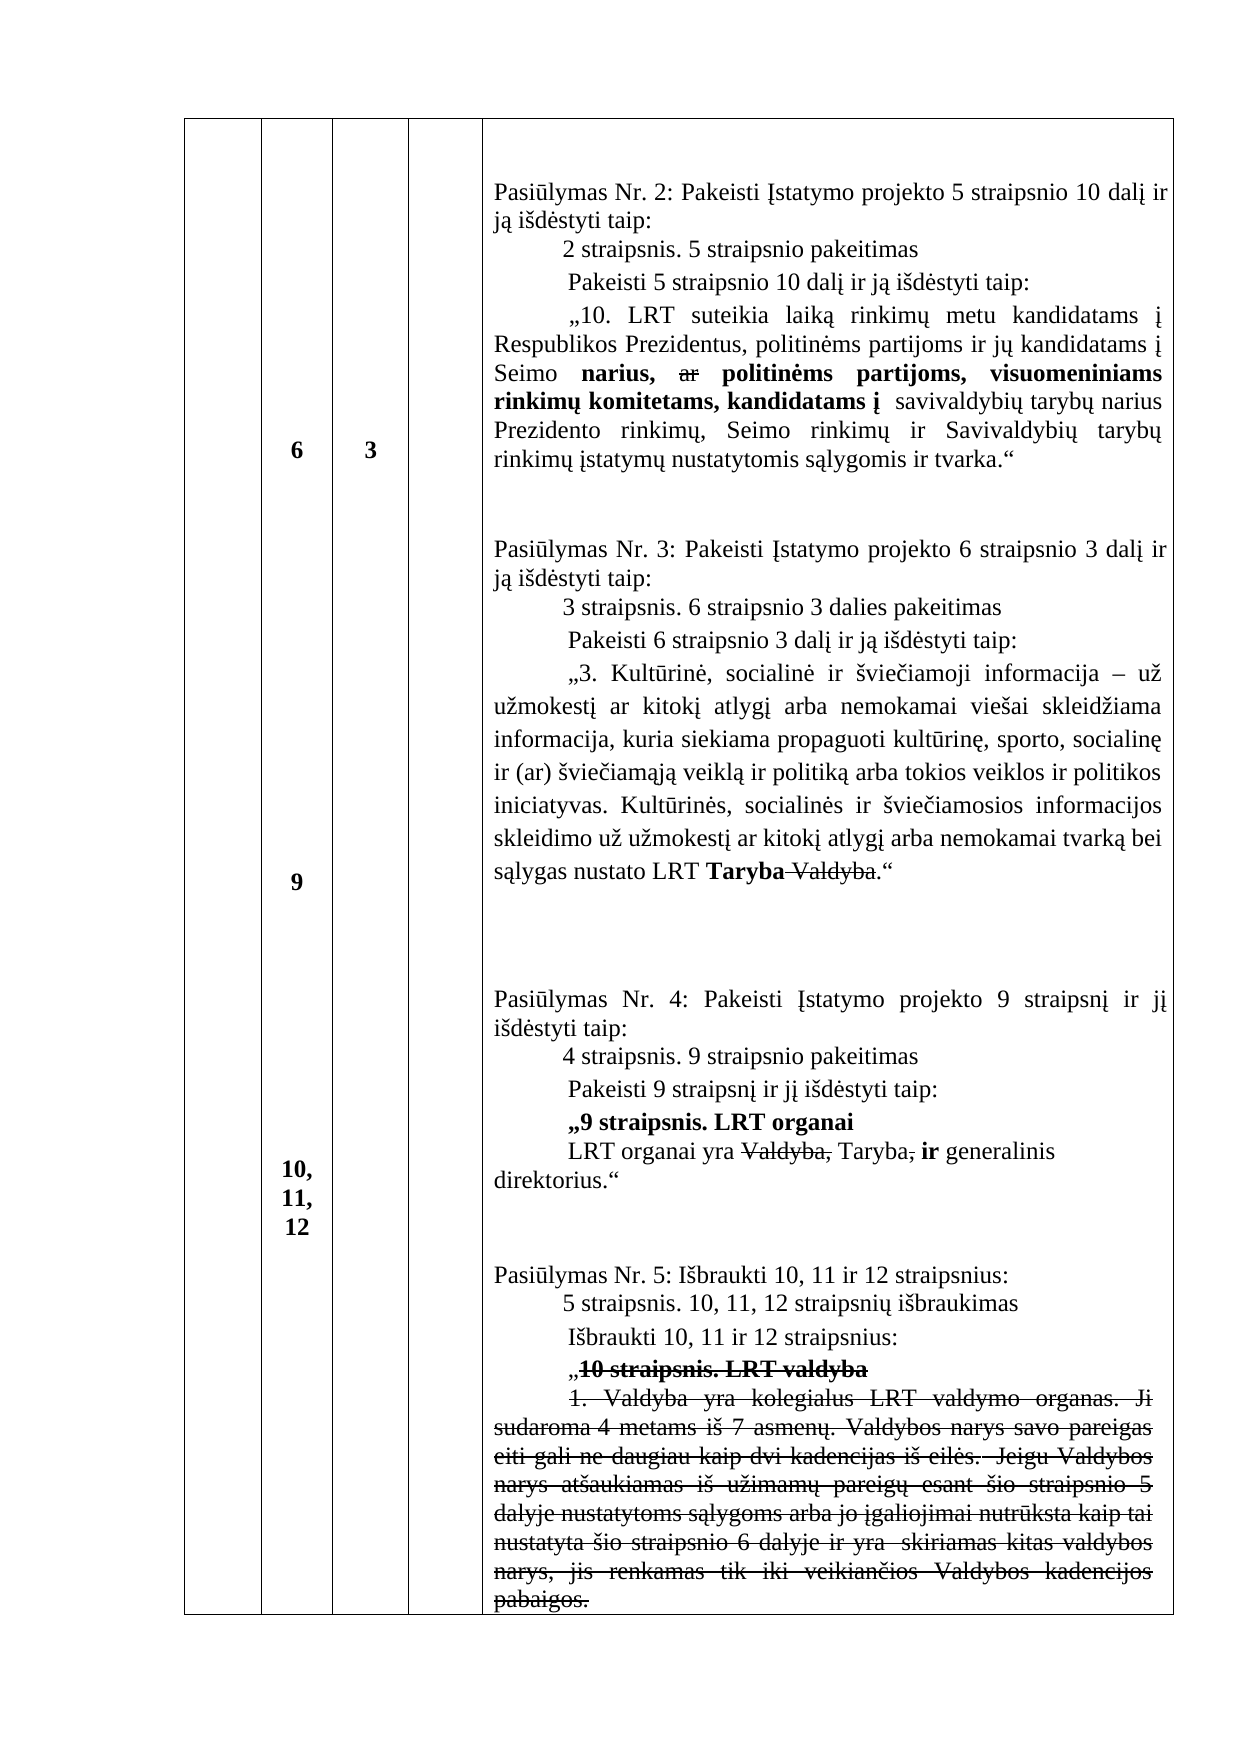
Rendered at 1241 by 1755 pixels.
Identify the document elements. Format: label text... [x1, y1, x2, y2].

table_cell 6 9 10, 11, 12 [262, 119, 332, 1614]
table_cell [409, 119, 482, 1614]
table_cell 3 [333, 119, 408, 1614]
table_cell Argumentai: Registruotoje naujoje Lietuvos nacionalinio radijo ir televizijos įstatymo redakcijoje yra atveriamas kelias LRT politizacijai ir palikta daugybė netikslumų, kuriuos savo išsamioje išvadoje aptarė ir Seimo Teisės departamentas. Įstatymo projektas buvo teikiamas prisidengiant ,,depolitizavimo” siekiu, tačiau iš tiesų jis pasieks tik tiek, kad LRT valdymas bus paliktas siauro profilio ir patirties žmonėms, bus sukurta nauja painiava valdysenoje, o kuriama nauja ombudsmeno pareigybė, sukurta išimtinai LRT reguliavimui, apskritai turės neaiškų teisinį statusą ir taps įrankiu kontroliuoti LRT turinį. Teikiamais įstatymo pasiūlymais siūlome: Atsisakyti Seimo Kultūros komiteto vaidmens organizuojant naujos LRT Tarybos sudarymą ir pirmojo Tarybos posėdžio sušaukimą. Tai gali padaryti LRT vadovybė be politikų įsikišimo. Atsisakyti siaurų reikalavimų Tarybos nariams. Įstatymas nėra darbo skelbimas, kuriame taip detaliai, ir siaurai būtų apibrėžiami pareigybių reikalavimai. Pavyzdžiui, į Tarybos nario pareigas, įstatymas numato, kad galės pretenduoti tik humanitarinių ar socialinių mokslų išsilavinimą turintys asmenys, dirbę 5 metus pagal įgytą specialybę. Siūlau atsisakyti visų šių kriterijų, nes ne turimas diplomas ir ne darbas pagal turimą diplomą nusprendžia žmogaus profesionalumo lygį ir gebėjimą eiti pareigas. Atsisakyti Valdybos įvedimo idėjos, nes jau šiuo metu yra galimybė atskirti ūkinius ir su LRT turiniu susijusius klausimus, už juos atsakingais paskiriant tam tikrus LRT Tarybos narius ar sukuriant jų komitetus. Valdybos įvedimas tik įves naują painiavą valdysenoje. Taip veikia Didžiosios Britanijos nacionalinio transliuotojo BBC modelis. Ypatingai abejotina yra LRT ombudsmeno pareigybė ir jos teisinis statusas bei nepriklausomumas. Dėl šios priežasties siūlome apskritai atsisakyti tokios pareigybės idėjos. Atkreiptinas dėmesys, kad šiuo metu nacionalinio transliuotojo veiklą reguliuoja Žurnalistų etikos inspektoriaus tarnyba bei Lietuvos radijo ir televizijos komisija. Nėra pateikiama argumentų, kodėl nacionaliniam transliuotojui turi būti sukurta atskira reguliavimo institucija. Abejonių kelia ir ombudsmeno atrankai skirti kriterijai: humanitarinių arba socialinių mokslų krypties išsilavinimas ir 10 metų darbo patirtis pagal įgytą specialybę. Viso to siūlome atsisakyti. Jeigu vis dėlto būtų pasilikta prie Valdybos ir Ombudsmeno pareigybių įvedimo idėjos, siūlome atsisakyti į jų atranką įtraukti audito kompaniją, turinčią „bent 10 metų tarptautinės veiklos patirtį“. Tikslingiau būtų, jog atranką įgyvendintų konkurso būdu pasirinkta personalo atrankos įmonė. Siūlome Lietuvos vyskupų konfederacijos atstovus pakeisti į Medijų tarybos atstovus. Lietuvos Respublikos Konstitucijos 43 straipsnis skelbia, jog Lietuvoje nėra valstybinės religijos. Dėl šios priežasties manytina, kad ir nacionalinio transliuotojo valdyme nėra būtina dalyvauti religinės bendruomenės atstovams. Tuo tarpu medijų tarybos atstovai galėtų užtikrini platesnį požiūrių atstovavimą. Taip pat siūlome keičiamo įstatymo 5 straipsnio 10 dalį suderinti su Savivaldybių tarybų rinkimų įstatymu, numatančiu, kad savivaldybių tarybų rinkimuose gali dalyvauti ne tik politinės partijos ir jų kandidatai. Apskritai atkreiptinas dėmesys į tai, jog XXI amžiaus pažangioje organizacijoje yra vertinamas tarpdiscipliniškumas ir įvairovė, tuo tarpu nauja įstatymo redakcija siūlo LRT valdymą patikėti žmonėms, kurių kompetenciją parodys tik turimas diplomas ir tai, ar jie dirba pagal specialybę. Ombudsmenas gali tapti įrankiu politizuoti ir valdyti LRT turinį. Taip pat iki šiol neaišku, ar sutaps Valdybos ir Tarybos narių kadencijos su politiniais ciklais. Tai buvo viena pagrindinių problemų atmestose LRT tyrimo išvadose ir tai nėra aišku iš šio įstatymo projekto. Pasiūlymas Nr. 1: Pakeisti Įstatymo projekto 1 straipsnio 1 dalį ir jį išdėstyti taip: 1 straipsnis. 1 straipsnio pakeitimas Pakeisti 1 straipsnio 1 dalį ir jį išdėstyti taip: „1 straipsnis. Įstatymo paskirtis 1. Šis įstatymas nustato Lietuvos nacionalinio radijo ir televizijos (toliau – LRT) steigimo, valdymo, veiklos, reorganizavimo ir likvidavimo tvarką, LRT pareigas, teises ir atsakomybę.“ Pasiūlymas Nr. 2: Pakeisti Įstatymo projekto 5 straipsnio 10 dalį ir ją išdėstyti taip: 2 straipsnis. 5 straipsnio pakeitimas Pakeisti 5 straipsnio 10 dalį ir ją išdėstyti taip: „10. LRT suteikia laiką rinkimų metu kandidatams į Respublikos Prezidentus, politinėms partijoms ir jų kandidatams į Seimo narius, ar politinėms partijoms, visuomeniniams rinkimų komitetams, kandidatams į savivaldybių tarybų narius Prezidento rinkimų, Seimo rinkimų ir Savivaldybių tarybų rinkimų įstatymų nustatytomis sąlygomis ir tvarka.“ Pasiūlymas Nr. 3: Pakeisti Įstatymo projekto 6 straipsnio 3 dalį ir ją išdėstyti taip: 3 straipsnis. 6 straipsnio 3 dalies pakeitimas Pakeisti 6 straipsnio 3 dalį ir ją išdėstyti taip: „3. Kultūrinė, socialinė ir šviečiamoji informacija – už užmokestį ar kitokį atlygį arba nemokamai viešai skleidžiama informacija, kuria siekiama propaguoti kultūrinę, sporto, socialinę ir (ar) šviečiamąją veiklą ir politiką arba tokios veiklos ir politikos iniciatyvas. Kultūrinės, socialinės ir šviečiamosios informacijos skleidimo už užmokestį ar kitokį atlygį arba nemokamai tvarką bei sąlygas nustato LRT Taryba Valdyba.“ Pasiūlymas Nr. 4: Pakeisti Įstatymo projekto 9 straipsnį ir jį išdėstyti taip: 4 straipsnis. 9 straipsnio pakeitimas Pakeisti 9 straipsnį ir jį išdėstyti taip: „9 straipsnis. LRT organai LRT organai yra Valdyba, Taryba, ir generalinis direktorius.“ Pasiūlymas Nr. 5: Išbraukti 10, 11 ir 12 straipsnius: 5 straipsnis. 10, 11, 12 straipsnių išbraukimas Išbraukti 10, 11 ir 12 straipsnius: „10 straipsnis. LRT valdyba 1. Valdyba yra kolegialus LRT valdymo organas. Ji sudaroma 4 metams iš 7 asmenų. Valdybos narys savo pareigas eiti gali ne daugiau kaip dvi kadencijas iš eilės. Jeigu Valdybos narys atšaukiamas iš užimamų pareigų esant šio straipsnio 5 dalyje nustatytoms sąlygoms arba jo įgaliojimai nutrūksta kaip tai nustatyta šio straipsnio 6 dalyje ir yra skiriamas kitas valdybos narys, jis renkamas tik iki veikiančios Valdybos kadencijos pabaigos. 2. Valdybos sudėčiai ex officio priklauso LRT generalinis direktorius, kuris kartu yra ir Valdybos pirmininkas, bei du jo pavaduotojai. 4 Valdybos nariai, kurie atitinka šio straipsnio 3 dalyje nustatytus reikalavimus, yra atrenkami viešo konkurso būdu. Juos iš 12 kandidatų į Valdybos narius daugiau kaip pusės visų Tarybos narių balsų dauguma paskiria Taryba. Viešą konkursą, kuriame atrenkama 12 kandidatų į Valdybos narius, vykdo Tarybos sprendimu paskelbto viešo konkurso būdu atrinkta audito kompanija, turinti bent 10 metų tarptautinės veiklos patirtį. 3. Valdybos nariais gali būti skiriami tik nepriekaištingos reputacijos asmenys. Valdybos nariais, išskyrus tuos, kurie Valdybos nario pareigas eina ex officio, gali būti skiriami tik tie asmenys, kurie yra įgiję aukštąjį universitetinį ar jam prilygintą socialinių mokslų krypties teisės arba ekonomikos, arba vadybos ir administravimo srities išsilavinimą, turi vienos iš šių mokslo sričių magistro kvalifikacinį laipsnį arba yra baigę vientisąsias vienos iš šių mokslo sričių studijas bei turi 5 metų vadovaujamojo darbo patirties. Asmenys Valdybos nariais yra skiriami tokiu būdu, kad Valdyboje būtų bent po vieną teisės, ekonomikos bei vadybos ir administravimo specialistą. Kriterijai, kada asmuo negali būti laikomas nepriekaištingos reputacijos yra apibrėžti Lietuvos Respublikos valstybės tarnybos įstatyme. 4. Jeigu asmuo, patvirtintas valdybos nariu, yra politinės partijos ar politinės organizacijos narys, jis sustabdo savo narystę šioje organizacijoje buvimo valdybos nariu laikotarpiui. Valdybos nariais negali būti Seimo, Vyriausybės, Lietuvos radijo ir televizijos komisijos nariai, politinio (asmeninio) pasitikėjimo valstybės tarnautojai, asmenys, dirbantys pagal darbo sutartis radijo ir televizijos stotyse, interneto portaluose, tarp jų LRT, išskyrus LRT generalinį direktorių ir du jo pavaduotojus, taip pat radijo stočių ir televizijos kanalų, interneto portalų savininkai ir bendraturčiai bei LRT Tarybos nariai, auditoriai ar audito įmonių darbuotojai, dalyvaujantys ir (ar) dalyvavę atliekant LRT auditą, nuo kurio atlikimo nepraėjo 2 metų laikotarpis. 5. Valdybos narys negali būti atšauktas iš pareigų, kol nesibaigė jo įgaliojimų laikas, išskyrus atvejus, kai: 1) Valdybos narys atsistatydina; 2) Valdybos narys be pateisinamos priežasties daugiau kaip 4 mėnesius nedalyvauja Valdybos darbe; 3) Valdybos nariui yra įsiteisėjęs apkaltinamasis teismo nuosprendis; 4) Valdybas narys netenka Lietuvos Respublikos pilietybės; 5) Valdybos narys netenka nepriekaištingos reputacijos arba paaiškėja, kad neatitinka šio straipsnio 4 dalies reikalavimų. 6. Valdybos nario įgaliojimai nutrūksta: 1) pasibaigus Valdybos nario kadencijos, kuriai jis buvo išrinktas, laikui; 2) Valdybos nariui mirus. 7. Valdyba turi teisę atsistatydinti nepasibaigus kadencijai. Jeigu Valdyba atsistatydina, Valdybos ir visų jos narių įgaliojimai nutrūksta naujai sudarytai Valdybai susirinkus į pirmąjį posėdį. 8. Kai Valdyba atsistatydina, Taryba ne vėliau kaip per 10 darbo dienų šio straipsnio 2 dalyje nustatyta tvarka pradeda naujos Valdybos formavimą. 9. Valdyba, įskaitant Valdybos narių atlyginimą, finansuojama iš LRT lėšų, gaunamų iš valstybės biudžeto. Lėšos, skirtos Valdybai, turi būti numatytos LRT metinėje pajamų ir išlaidų sąmatoje ir naudojamos tik įstatymų numatytoms Valdybos funkcijoms atlikti. 11 straipsnis. Valdybos funkcijos, teisės ir atskaitomybė 1. Valdyba svarsto ir tvirtina: 1) LRT kūrybinių darbuotojų, dirbančių pagal terminuotas darbo sutartis, taip pat darbuotojų, priimamų viešo konkurso tvarka, pareigybes, darbuotojų apmokėjimo ir skatinimo tvarką; 2) LRT generalinio direktoriaus ir jo pavaduotojų, LRT ombudsmeno darbo sutarties sąlygas, pareiginius nuostatus, atlyginimą, juos skatina ir skiria nuobaudas; 3) LRT veiklos perspektyvinius ir kasmetinius planus; 4) LRT administracijos teikiamas LRT metines pajamų ir išlaidų sąmatas bei jų vykdymo ataskaitas; 5) informacijos, kuri laikoma bendrovės komercine (gamybine) paslaptimi ir konfidencialia informacija, sąrašą. Komercine (gamybine) paslaptimi ir konfidencialia informacija negali būti laikoma informacija, kuri teisės aktų nustatyta tvarka turi būti vieša. 2. Valdyba priima sprendimus: 1) dėl sutarčių sudarymo, jei sandorio suma yra didesnė kaip 29 000 eurų; 2) dėl bankų kreditų, garantijų suteikimo bei įsipareigojimų vykdymo; 3) teikti LRT Tarybai tvirtinti LRT struktūrą, kurią nustatant atsižvelgiama į tai, kad LRT privalo nuolat visuomenę informuoti apie LRT, jos Valdybos, Tarybos, LRT administracijos bei LRT ombudsmeno veiklą; 4) dėl vidaus audito veiklos organizavimo ir vidaus auditų atlikimo. 3. Valdyba analizuoja ir vertina LRT generalinio direktoriaus pateiktą medžiagą apie: 1) LRT veiklos organizavimą; 2) LRT finansinę būklę; 3) LRT ūkinės veiklos rezultatus, pajamų ir išlaidų sąmatas, inventorizacijos ir kitus turto pasikeitimo apskaitos duomenis. 4. Valdyba teikia siūlymus LRT generaliniam direktoriui atšaukti jo sprendimus, kurie prieštarauja įstatymams ir kitiems teisės aktams, LRT įstatams, Tarybos ar Valdybos sprendimams; 5. Prižiūri LRT generalinio direktoriaus veiklą, pateikia Tarybai atsiliepimus ir pasiūlymus dėl LRT generalinio direktoriaus veiklos; 6. Valdyba privalo pateikti Tarybai jos prašomus su LRT veikla susijusius dokumentus, duomenis ir kitą informaciją; 7. Valdybos nariai privalo saugoti LRT komercines (gamybines) paslaptis, konfidencialią informaciją, kurias sužinojo būdami valdybos nariais. 8. Valdybos darbo tvarką nustato jos priimtas Valdybos darbo reglamentas. 12 straipsnis. Valdybos sprendimų priėmimas 1. Valdybos posėdžio šaukimo iniciatyvos teisę turi kiekvienas valdybos narys. 2. Balsavimo metu kiekvienas narys turi vieną balsą. Balsams „už“ ir „prieš“ pasiskirsčius po lygiai, lemia valdybos pirmininko balsas. 3. Valdybos narys savo valią – už ar prieš balsuojamą sprendimą, su kurio projektu jis susipažinęs, – gali pranešti balsuodamas iš anksto raštu ar elektroninių ryšių priemonėmis, jeigu užtikrinamas perduodamos informacijos saugumas ir galima nustatyti balsavusio asmens tapatybę. 4. Valdyba gali priimti sprendimus ir jos posėdis laikomas įvykusiu, kai jame dalyvauja 2/3 ir daugiau valdybos narių. Iš anksto balsavę valdybos nariai laikomi dalyvaujančiais posėdyje. Valdybos sprendimas yra priimtas, kai už jį gauta daugiau balsų negu prieš. 5. Valdybos narys neturi teisės balsuoti, kai valdybos posėdyje sprendžiamas su jo veikla valdyboje susijęs ar jo atsakomybės klausimas. 6. Valdybos posėdžiai turi būti protokoluojami ir daromas posėdžio vaizdo įrašas. 7. Valdybos nutarimai LRT yra privalomi.“ Pasiūlymas Nr. 6: Pakeisti Įstatymo projekto 13 straipsnį ir jį išdėstyti taip: 6 straipsnis. 13 straipsnio pakeitimas Pakeisti Įstatymo projekto 13 straipsnį ir jį išdėstyti taip: „10 13 straipsnis. LRT taryba 1. Taryba yra aukščiausiasis organas, atstovaujantis visuomenės interesams. Ji sudaroma 5 metams iš 12 asmenų – visuomenės, mokslo ir kultūros veikėjų, kurie skiriami 5 metų kadencijai. Tarybos narys savo pareigas eiti gali ne daugiau kaip dvi kadencijas iš eilės. 2. Tarybą sudaro: 2 Lietuvos Respublikos Prezidento paskirti asmenys; 2 Lietuvos Respublikos Seimo paskirti asmenys (1 skiriamas iš opozicinių frakcijų pasiūlytų kandidatų); 4 narius (po vieną) skiria šios organizacijos: Lietuvos mokslo taryba, Lietuvos švietimo taryba, Lietuvos meno kūrėjų asociacija, Medijų taryba Lietuvos vyskupų konferencija; 4 narius bendru sutarimu skiria universitetų, kuriuose vykdomos žurnalistikos krypties studijos, senatai. 3. Į Tarybos narius, kuriuos skiria Lietuvos Respublikos Prezidentas, Lietuvos Respublikos Seimas, Lietuvos mokslo taryba, Lietuvos švietimo taryba, Lietuvos meno kūrėjų asociacija, Medijų taryba Lietuvos vyskupų konferencija, gali būti skiriami tik tie nepriekaištingos reputacijos asmenys, kurie yra įgiję aukštąjį universitetinį ar jam prilygintą humanitarinių ar socialinių mokslų krypties išsilavinimą, turi vienos iš šių mokslo krypčių magistro kvalifikacinį laipsnį arba yra baigę vientisąsias studijas bei turi 5 metų darbo pagal įgytą specialybę patirties. Į Tarybos narius, kuriuos bendru sutarimu skiria universitetų, kuriuose vykdomos žurnalistikos studijos, senatai, gali būti skiriami tik tie nepriekaištingos reputacijos asmenys, kurie yra įgiję aukštąjį universitetinį ar jam prilygintą išsilavinimą ir turi žurnalistikos mokslo srities magistro daktaro laipsnį bei 5 metų pedagoginio darbo patirtį. Kriterijai, kada asmuo negali būti laikomas nepriekaištingos reputacijos, yra apibrėžti Lietuvos Respublikos valstybės tarnybos įstatyme. 4. Jeigu asmuo, patvirtintas Tarybos nariu, yra politinės partijos ar politinės organizacijos narys, jis sustabdo savo narystę šioje organizacijoje buvimo Tarybos nariu laikotarpiui. Tarybos nariais negali būti Seimo, Vyriausybės, Lietuvos radijo ir televizijos komisijos nariai, politinio (asmeninio) pasitikėjimo valstybės tarnautojai, asmenys, dirbantys pagal darbo sutartis radijo ir televizijos stotyse, interneto portaluose, tarp jų LRT, taip pat radijo stočių ir televizijos kanalų, interneto portalų savininkai ir bendraturčiai bei LRT Valdybos nariai, auditoriai ar audito įmonių darbuotojai, dalyvaujantys ir (ar) dalyvavę atliekant LRT auditą, nuo kurio atlikimo nepraėjo 2 metų laikotarpis. 5. Tarybos narys negali būti atšauktas iš pareigų, kol nesibaigė jo įgaliojimų laikas, išskyrus atvejus, kai: 1) Tarybos narys atsistatydina; 2) Tarybos narys be pateisinamos priežasties daugiau kaip 4 mėnesius nedalyvauja Tarybos Valdybos darbe; 3) Tarybos nariui yra įsiteisėjęs apkaltinamasis teismo nuosprendis; 4) Tarybos narys netenka Lietuvos Respublikos pilietybės; 5) Tarybos narys netenka nepriekaištingos reputacijos arba paaiškėja, kad neatitinka šio straipsnio 4 dalies reikalavimų. 6. Tarybos nario įgaliojimai nutrūksta: 1) pasibaigus Tarybos nario 5 metų kadencijai kadencijos, kuriai jis buvo išrinktas, laikui; 2) kai Tarybos narys atšaukiamas iš pareigų šio straipsnio 5 dalyje nurodytais atvejais; 32) Tarybos nariui mirus. 7. Kai Taryboje atsiranda laisva vieta, Tarybos pirmininkas kreipiasi į instituciją, paskyrusią ar delegavusią trūkstamą Tarybos narį, prašydamas paskirti naują Tarybos narį iki kadencijos, kuriai buvo paskirtas atsistatydinęs ar atšauktas Tarybos narys, pabaigos. 9. Kai Taryba atsistatydina, naujos Tarybos sudarymą organizuoja LRT generalinis direktorius Seimo Kultūros komitetas. LRT generalinis direktorius Seimo Kultūros komitetas ne vėliau kaip per 10 dienų kreipiasi į institucijas, paskyrusias ar delegavusias Tarybos narius, prašydamas paskirti ar deleguoti Tarybos narius. LRT generalinis direktorius Seimo Kultūros komitetas kviečia pirmąjį Tarybos posėdį, kuriame Tarybos nariai išsirenka ir daugiau kaip pusės visų Tarybos narių balsų dauguma 3 metams skiria išsirenka Tarybos pirmininką. Tarybos pirmininko pavaduotojas skiriamas renkamas ta pačia tvarka Tarybos pirmininko teikimu. Atsistatydinusiųjų Tarybos narių pareigose išbūtas laikas prilyginamas pilnai kadencijai. Asmuo Tarybos pirmininku ar jo pavaduotoju negali būti ilgiau nei dvi kadencijas iš eilės.“ Pasiūlymas Nr. 7: Pakeisti Įstatymo projekto 14 straipsnį ir jį išdėstyti taip: 7 straipsnis. 14 straipsnio pakeitimas Pakeisti 14 straipsnį ir jį išdėstyti taip: „11 14 straipsnis. Tarybos funkcijos, teisės ir atskaitomybė 1. Taryba: 1) formuoja LRT radijo ir televizijos programų valstybinę strategiją; 2) nustato LRT radijo ir televizijos programų mastus ir struktūrą, LRT radijo ir televizijos programų transliavimo trukmę; kasmet tvirtina LRT radijo ir televizijos programų sudėtį ir jos pakeitimus; 3) nustato radijo ir televizijos programų skaičių ir paskirtį; 4) tvirtina LRT įstatus; 5) Valdybos teikimu tvirtina LRT struktūrą; 56) prižiūri, kaip įgyvendinami LRT uždaviniai ir laikomasi teisės aktuose transliuotojams keliamų reikalavimų; 7) šiame įstatyme nustatyta tvarka ir atvejais skiria bei atšaukia iš pareigų Valdybos narius bei LRT ombudsmeną; 68) svarsto ir tvirtina metinę LRT ataskaitą; 79) skelbia viešą konkursą išorės audito atlikimui ir tvirtina šio konkurso rezultatus. 810) viešo konkurso būdu 5 metams skiria ir atleidžia iš pareigų generalinį direktorių; 911) generalinio direktoriaus teikimu skiria ir atleidžia jo pavaduotojus. Generalinio direktoriaus pavaduotoju gali būti skiriamas tik nepriekaištingos reputacijos asmuo, kuris yra įgijęs aukštąjį universitetinį ar jam prilygintą išsilavinimą ir turi magistro kvalifikacinį laipsnį arba yra baigęs vientisąsias studijas bei turi 3 metų vadovaujamo darbo patirtį. Kriterijai, kada asmuo negali būti laikomas nepriekaištingos reputacijos yra apibrėžti Lietuvos Respublikos valstybės tarnybos įstatyme.; 12) LRT ombudsmeno teikimu tvirtina LRT Etikos kodeksą. 10) steigia Tarybos Komitetus, tvirtina jų veiklos nuostatas; 11) tvirtina LRT Administracijos veiklos nuostatas. 2. Tarybos nutarimai jos kompetencijos klausimais kitiems LRT organams ir LRT darbuotojams LRT yra privalomi. 3. Taryba turi teisę siųsti savo atstovus į LRT administracijos bei Valdybos posėdžius, taip pat gauti iš LRT administracijos, Valdybos, LRT ombudsmeno, valstybės ir savivaldybių institucijų bei įstaigų informaciją, būtiną savo funkcijoms atlikti. 4. Taryba gali deleguoti savo funkcijas, įskaitant ir sprendimų priėmimą, pagal Tarybos nustatytas sąlygas, Tarybos įsteigtam Tarybos Komitetui ar vienam iš Tarybos narių.“ Pasiūlymas Nr. 8: Pakeisti Įstatymo projekto 15 straipsnio pavadinimą ir 4 dalį ir ją išdėstyti taip: 8 straipsnis. 15 straipsnio 4 dalies pakeitimas Pakeisti 15 straipsnio pavadinimą ir 4 dalį ir ją išdėstyti taip: „12 15 straipsnis. Tarybos sprendimų priėmimas 4. Tarybos narys neturi teisės balsuoti, kai tarybos valdybos posėdyje sprendžiamas su jo veikla taryboje valdyboje susijęs ar jo atsakomybės klausimas.“ Pasiūlymas Nr. 9: Pakeisti Įstatymo projekto 16 straipsnį ir jį išdėstyti taip: 9 straipsnis. 16 straipsnio pakeitimas Pakeisti 16 straipsnį ir jį išdėstyti taip: „13 16 straipsnis. Generalinis direktorius 1. LRT vadovauja ir atstovauja generalinis direktorius. Generalinis direktorius atsako už LRT veiklą, LRT parengtas ir transliuojamas programas, taip pat už Valdybos ir Tarybos nutarimų įgyvendinimą. Generalinis direktorius turi du pavaduotojus, kurie skiriami į pareigas generalinio direktoriaus kadencijos laikotarpiui. 2. Generalinį direktorių viešo konkurso būdu 5 metams skiria Taryba daugiau kaip pusės visų Tarybos narių balsų dauguma. Negavus 16 straipsnio 3 dalyje numatyto tokio balsų skaičiaus, rengiamas naujas konkursas. Generaliniu direktoriumi gali būti skiriamas skiriami tik nepriekaištingos reputacijos asmuo, kuris yra įgijęs aukštąjį universitetinį ar jam prilygintą išsilavinimą ir turi magistro kvalifikacinį laipsnį arba yra baigęs vientisąsias studijas, bei turi 5 metų vadovaujamo darbo patirtį. Kriterijai, kada asmuo negali būti laikomas nepriekaištingos reputacijos yra apibrėžti Lietuvos Respublikos valstybės tarnybos įstatyme. 3. Jeigu asmuo, patvirtintas generaliniu direktoriumi, yra politinės partijos ar politinės organizacijos narys, jis sustabdo savo narystę šioje organizacijoje darbo generaliniu direktoriumi laikotarpiui. Taip pat generaliniu direktoriumi negali būti skiriami Seimo, Vyriausybės, Lietuvos radijo ir televizijos komisijos nariai, politinio (asmeninio) pasitikėjimo valstybės tarnautojai, asmenys, dirbantys pagal darbo sutartis radijo ir televizijos stotyse, interneto portaluose, tarp jų LRT, taip pat radijo stočių ir televizijos kanalų, interneto portalų savininkai ir bendraturčiai bei LRT Valdybos nariai, auditoriai ar audito įmonių darbuotojai, dalyvaujantys ir (ar) dalyvavę atliekant LRT auditą, nuo kurio atlikimo nepraėjo 2 metų laikotarpis. 4. Generalinis direktorius dėl Tarybos pareikšto nepasitikėjimo gali būti atleistas iš pareigų nepasibaigus jo įgaliojimų laikui, jeigu už tai balsuoja ne mažiau kaip 2/3 visų Tarybos narių. 5. Generalinis direktorius gali atsistatydinti nepasibaigus kadencijai. Tuo atveju iš pareigų atleidžiami atsistatydina ir jo teikimu Tarybos paskirti generalinio direktoriaus pavaduotojai. 6. Tarybai atsistatydinus, generalinis direktorius bei jo teikimu Tarybos paskirti generalinio direktoriaus pavaduotojai atleidžiami. Tarybai arba generaliniam direktoriui atsistatydinus, Taryba paveda generaliniam direktoriui ar kitam asmeniui laikinai eiti generalinio direktoriaus pareigas iki naujo generalinio direktoriaus paskyrimo. 7. Generalinis direktorius negali būti atleistas iš pareigų, kol nesibaigė jo įgaliojimų laikas, išskyrus atvejus, kai: Generalinis direktorius dėl LRT Tarybos pareikšto nepasitikėjimo gali būti atleistas iš pareigų nepasibaigus jo įgaliojimų laikui, jeigu už tai balsuoja ne mažiau kaip 2/3 visų Tarybos narių Generalinis direktorius atsistatydina; Generaliniam direktoriui yra įsiteisėjęs apkaltinamasis teismo nuosprendis; Generalinis direktorius netenka Lietuvos Respublikos pilietybės; Generalinis direktorius netenka nepriekaištingos reputacijos arba paaiškėja, kad neatitinka šio straipsnio 4 dalies reikalavimų. 8. Generalinio direktoriaus įgaliojimai nutrūksta: 1) pasibaigus Generalinio direktoriaus kadencijos, kuriai jis buvo paskirtas, laikui; 2) Generaliniam direktoriui mirus; 3) kai Generalinis direktorius atleidžiamas iš pareigų šio straipsnio 7 dalyje nurodytais atvejais.“ Pasiūlymas Nr. 10: Pakeisti Įstatymo projekto 17 straipsnį ir jį išdėstyti taip: 10 straipsnis. 17 straipsnio pakeitimas Pakeisti 17 straipsnį ir jį išdėstyti taip: „14 17 straipsnis. Generalinio direktoriaus funkcijos, teisės ir atskaitomybė 1. Generalinis direktorius: 1) vadovauja LRT veiklai, atstovauja LRT šalyje, užsienyje ir tarptautinėse organizacijose, taip pat teisme, sudaro sutartis, priima skelbia įsakymus ir kontroliuoja, kaip jie įgyvendinami; 2) Valdybos ir Tarybos prašymu Valdybą ir Tarybą informuoja apie įstatymuose numatytų LRT funkcijų, Valdybos ir Tarybos nutarimų vykdymą. 2. Generalinis direktorius privalo būti supažindintas su turi teisę gauti Valdybos ir Tarybos nutarimais nutarimus bei kita informacija, kuri yra būtina kitą informaciją, būtiną savo funkcijoms atlikti, be balsavimo teisės gali dalyvauti Tarybos posėdžiuose. 3. Generalinis direktorius rengia ir teikia Tarybai tvirtinti metinę LRT veiklos ataskaitą, kurioje nurodoma kaip LRT laikėsi šio įstatymo 3 ir 4 straipsniuose punkte apibrėžtų reikalavimų, LRT Tarybos ir Valdybos sprendimų, LRT ombudsmeno rekomendacijų.“ Pasiūlymas Nr. 11: Išbraukti Įstatymo projekto 18 ir 19 straipsnius: 11 straipsnis. 18 ir 19 straipsnių išbraukimas Išbraukti Įstatymo projekto 18 ir 19 straipsnius: „18 straipsnis. LRT ombudsmenas 1. LRT ombudsmenas prižiūri, kaip LRT laikosi šio įstatymo 3 bei 4 straipsniuose ir LRT Etikos kodekse nustatytų reikalavimų, o taip pat savo kompetencijos ribose nagrinėja LRT darbuotojų ir visuomenės atstovų skundus bei pasiūlymus. 2. LRT ombudsmeną, pasirinkdama iš 3 kandidatų, atrinktų viešo konkurso būdu, 5 metams skiria Taryba daugiau kaip pusės visų Tarybos narių balsų dauguma. Negavus tokio balsų skaičiaus, rengiamas naujas konkursas. LRT ombudsmenas savo pareigas eiti gali ne daugiau kaip dvi kadencijas iš eilės. 3. 3 kandidatų į LRT ombudsmeno pareigas atrankos viešą konkursą vykdo Valdybos sprendimu paskelbto viešo konkurso būdu atrinkta audito kompanija, turinti bent 10 metų tarptautinės veiklos patirtį. 4. LRT ombudsmenu gali būti skiriamas tik nepriekaištingos reputacijos asmuo, kuris yra įgijęs aukštąjį universitetinį ar jam prilygintą humanitarinių ar socialinių mokslų krypties išsilavinimą, turi vienos iš šių mokslo krypčių magistro kvalifikacinį laipsnį arba yra baigęs vientisąsias studijas bei turi 10 metų darbo pagal įgytą specialybę patirties. Kriterijai, kada asmuo negali būti laikomas nepriekaištingos reputacijos yra apibrėžti Lietuvos Respublikos valstybės tarnybos įstatyme. 5. Jeigu asmuo, patvirtintas LRT ombudsmenu, yra politinės partijos ar politinės organizacijos narys, jis sustabdo savo narystę šioje buvimo LRT ombudsmenu laikotarpiui. Taip pat LRT ombudsmenu negali būti skiriami Seimo, Vyriausybės, Lietuvos radijo ir televizijos komisijos nariai, politinio (asmeninio) pasitikėjimo valstybės tarnautojai, asmenys, dirbantys pagal darbo sutartis radijo ir televizijos stotyse, interneto portaluose, tarp jų LRT, taip pat radijo stočių ir televizijos kanalų, interneto portalų savininkai ir bendraturčiai bei LRT Valdybos, Tarybos nariai, auditoriai ar audito įmonių darbuotojai, dalyvaujantys ir (ar) dalyvavę atliekant LRT auditą, nuo kurio atlikimo nepraėjo 2 metų laikotarpis. 6. LRT ombudsmenas negali būti atšauktas iš pareigų, kol nesibaigė jo įgaliojimų laikas, išskyrus atvejus, kai: 1) LRT ombudsmenas atsistatydina; 2) LRT ombudsmenui yra įsiteisėjęs apkaltinamasis teismo nuosprendis; 4) LRT ombudsmenas netenka Lietuvos Respublikos pilietybės; 5) LRT ombudsmenas netenka nepriekaištingos reputacijos. 7. LRT ombudsmeno įgaliojimai nutrūksta: 1) pasibaigus LRT ombudsmeno kadencijos, kuriai jis buvo išrinktas, laikui; 2) LRT ombudsmenui mirus. 8. LRT ombudsmenas finansuojamas iš LRT lėšų, gaunamų iš valstybės biudžeto. Lėšos, skirtos LRT ombudsmenui, turi būti numatytos LRT metinėje pajamų ir išlaidų sąmatoje ir naudojamos tik įstatymų numatytoms LRT ombudsmeno funkcijoms atlikti. 19 straipsnis. LRT ombudsmeno funkcijos, teisės ir atskaitomybė 1. LRT ombudsmenas: 1) Nuolat vertina ir prižiūri, kaip LRT laikosi šio įstatymo 3 bei 4 straipsniuose ir LRT Etikos kodekse nustatytų reikalavimų; 2) LRT tarybai teikia tvirtinti LRT Etikos kodeksą ir jo pakeitimus; 3) Savo kompetencijos ribose nagrinėja LRT Valdybos, Tarybos, generalinio diraktoriaus, administracijos ar darbuotojų, kitų fizinių ir juridinių asmenų kreipimusis ir per ne ilgiau kaip 20 darbo dienų pateikia savo išvadą; 4) gauto skundo pagrindu arba savo iniciatyva atlieka tyrimus dėl LRT įvykdytų šio įstatymo 3 ir 4 straipsnių bei LRT Etikos kodekso reikalavimų pažeidimų ir per ne ilgiau kaip 20 darbo dienų pateikia savo išvadą; 5) du kartus per metus teikia ataskaitą Valdybai apie tai, kaip LRT laikomasi šio įstatymo 3 ir 4 straipsnių bei LRT Etikos kodekso reikalavimų; 6) Savo iniciatyva arba LRT administracijos, Valdybos arba Tarybos prašymu teikia pasiūlymus LRT administracijai dėl šio įstatymo 3 ir 4 straipsnių bei LRT Etikos kodekso reikalavimų įgyvendinimo. Tuo atveju, kai rekomendacijų adresatas atsisako rekomendacijas įgyvendinti, per 20 darbo dienų jis turi pateikti motyvuotą paaiškinimą, kuriame nurodomos atsisakymo priežastys bei motyvai; 7) LRT darbuotojams organizuoja profesinės etikos mokymus. 8) Kartą per mėnesį dalyvauja LRT radijo laidoje, kurioje apžvelgia gautus kreipimusis, nustatytus pažeidimus, pateiktas rekomendacijas bei visuomenei atsiskaito už kitus, šios dalies 1-7 punktuose numatytus,atliktus veiksmus; 2. LRT ombudsmenas turi teisę gauti Valdybos ir Tarybos nutarimus, posėdžių medžiagą bei protokolus, generalinio direktoriaus įsakymus bei kitus dokumentus ir informaciją, būtiną savo funkcijoms atlikti, be balsavimo teisės gali dalyvauti Tarybos, Valdybos bei LRT administracijos posėdžiuose.“ Pasiūlymas Nr. 12: Pakeisti Įstatymo projekto 20 straipsnio pavadinimą ir 5 dalį ir juos išdėstyti taip: 12 straipsnis. 20 straipsnio pakeitimas Pakeisti 20 straipsnio pavadinimą ir 5 dalį ir juos išdėstyti taip: „15 20 straipsnis. LRT turtas 5. Ilgalaikį turtą, kurio kiekvieno objekto likutinė vertė yra mažesnė negu 29 000 eurų, LRT gali parduoti, perleisti ar nurašyti, gavusi Tarybos Valdybos leidimą.“ Pasiūlymas Nr. 13: Pakeisti Įstatymo projekto 21 straipsnio pavadinimą ir jį išdėstyti taip: 13 straipsnis. 21 straipsnio pakeitimas Pakeisti 21 straipsnio pavadinimą ir jį išdėstyti taip: „16 21 straipsnis. LRT finansinė ir ūkinė veikla“ Pasiūlymas Nr. 14: Pakeisti Įstatymo projekto 22 straipsnio pavadinimą ir jį išdėstyti taip: 14 straipsnis. 22 straipsnio pakeitimas Pakeisti 22 straipsnio pavadinimą ir jį išdėstyti taip: „17 22 straipsnis. LRT reorganizavimas ir likvidavimas“ Pasiūlymas Nr. 15: Pakeisti Įstatymo projekto 23 straipsnį ir jį išdėstyti taip: 15 straipsnis. 23 straipsnio pakeitimas Pakeisti 23 straipsnį ir jį išdėstyti taip: „18 23 straipsnis. Įstatymo įsigaliojimas ir taikymas 1. Šis įstatymas įsigalioja 2019 m. liepos 1 d., tačiau šio įstatymo 13 straipsnio 1, 2 ir 3 dalys bei 4 dalyje įtvirtinti politinės veiklos apribojimai yra taikomi skiriant naujus Tarybos narius, o 13 16 straipsio 2 dalis – taikoma skiriant naują generalinį direktorių. 2. Nutrūkus keturių Lietuvos Respublikos Prezidento deleguotų Tarybos narių kadencijai, asmenys į jų vietą Taryboje skiriami tokia tvarka: Lietuvos Respublikos Prezidentas skiria du Tarybos narius ir du Tarybos narius skiria universitetų, kuriuose vykdomos žurnalistikos studijos, senatai bendru sutarimu. Nutrūkus keturių Lietuvos Respublikos Seimo deleguotų Tarybos narių kadencijai, asmenys į jų vietą Taryboje skiriami tokia tvarka: Lietuvos Respublikos Seimas skiria du Tarybos narius ir du Tarybos narius skiria universitetų, kuriuose vykdomos žurnalistikos studijos, senatai bendru sutarimu. 3. Taryba, ne vėliau kaip per 10 darbo dienų po šio įstatymo įsigaliojimo, šio įstatymo 10 straipsnyje nustatyta tvarka pradeda Valdybos formavimą. 4. Valdyba, ne vėliau kaip per 10 darbo dienų po to kai pradeda eiti savo pareigas, šio įstatymo 18 straipsnyje nustatyta tvarka pradeda kandidatų į LRT ombudsmenus atrankos procesą. 5. LRT ombudsmenas, ne vėliau kaip per 30 darbo dienų po to kai pradeda eiti savo pareigas, teikia Tarybai tvirtinti LRT Etikos kodeksą.“ [483, 119, 1173, 1614]
table_cell [185, 119, 261, 1614]
